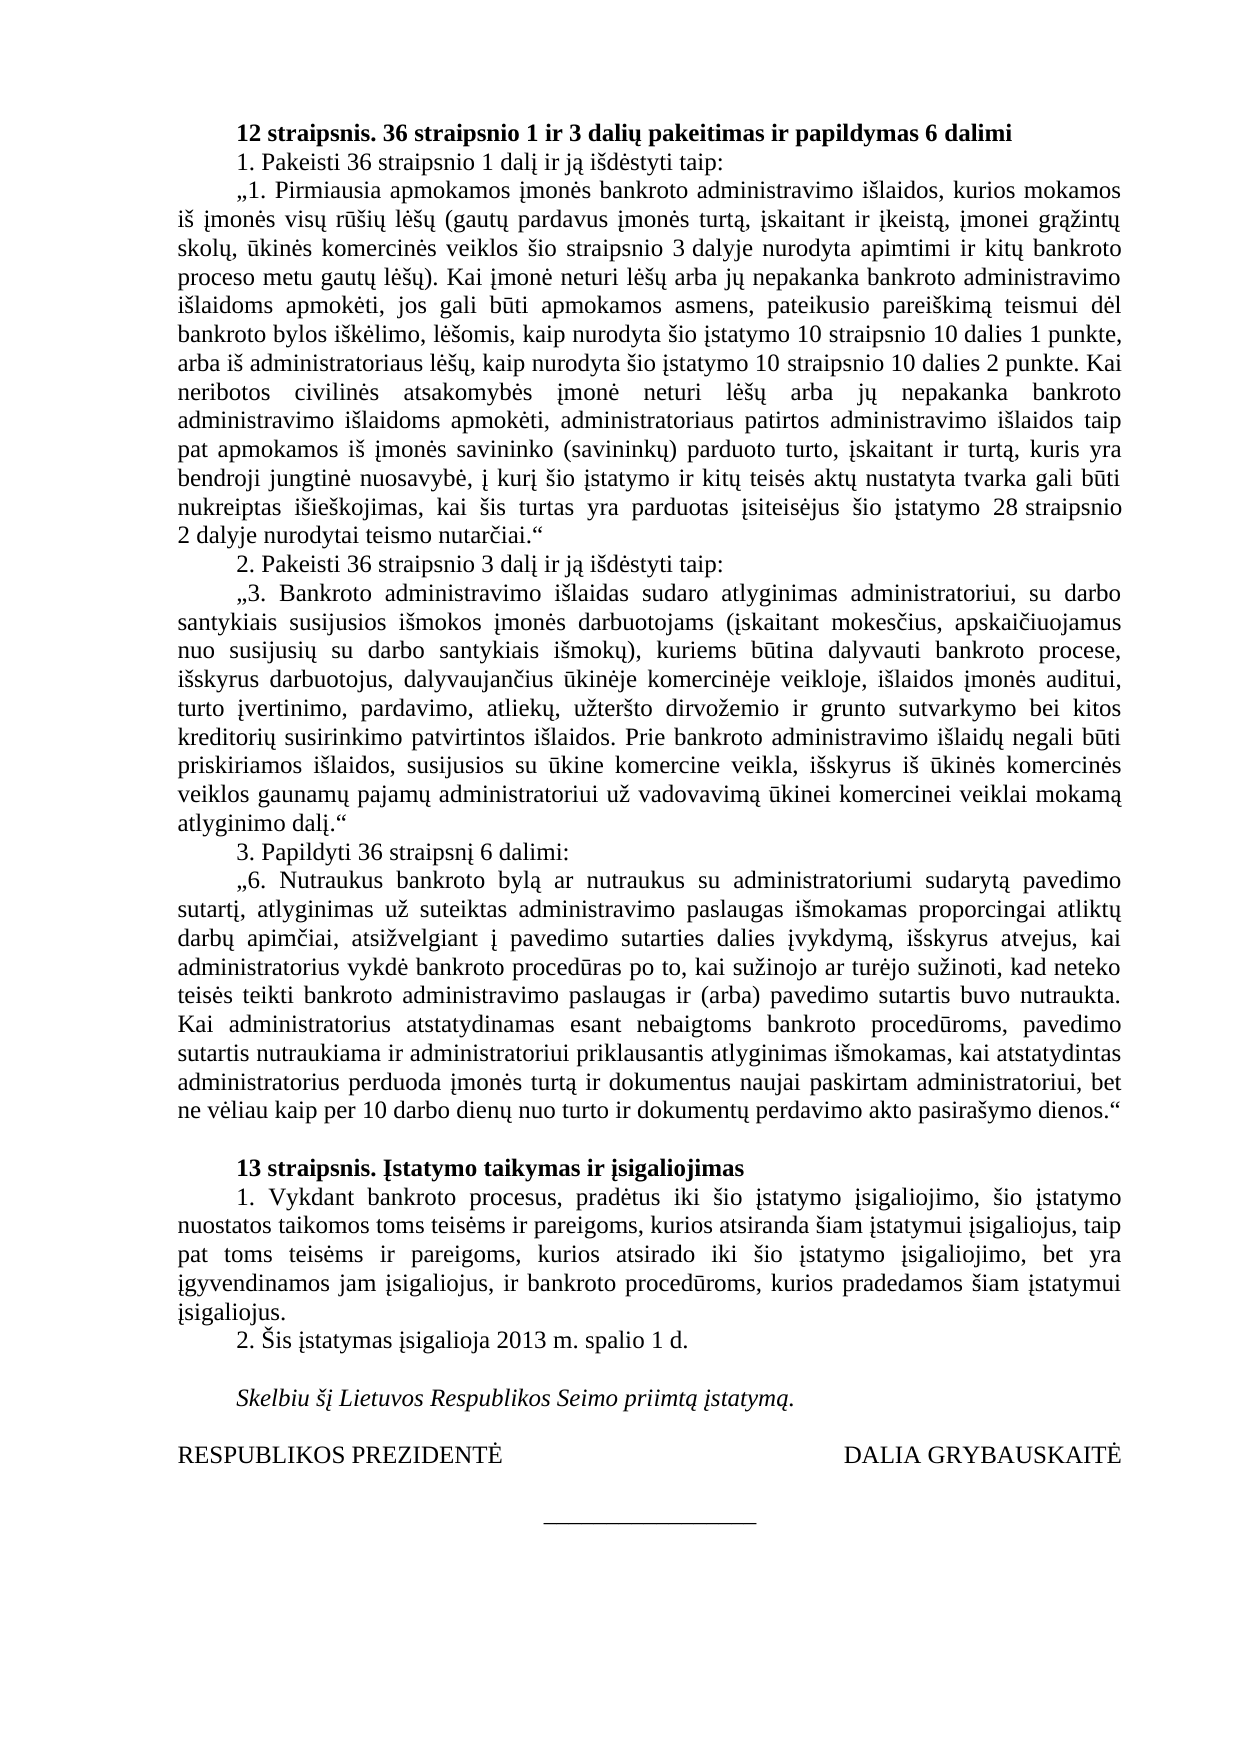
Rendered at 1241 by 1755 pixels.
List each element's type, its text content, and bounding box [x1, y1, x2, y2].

text 2. Šis įstatymas įsigalioja 2013 m. spalio 1 d. [177, 1326, 1122, 1354]
text „6. Nutraukus bankroto bylą ar nutraukus su administratoriumi sudarytą pavedimo sutartį, atlyginimas už suteiktas administravimo paslaugas išmokamas proporcingai atliktų darbų apimčiai, atsižvelgiant į pavedimo sutarties dalies įvykdymą, išskyrus atvejus, kai administratorius vykdė bankroto procedūras po to, kai sužinojo ar turėjo sužinoti, kad neteko teisės teikti bankroto administravimo paslaugas ir (arba) pavedimo sutartis buvo nutraukta. Kai administratorius atstatydinamas esant nebaigtoms bankroto procedūroms, pavedimo sutartis nutraukiama ir administratoriui priklausantis atlyginimas išmokamas, kai atstatydintas administratorius perduoda įmonės turtą ir dokumentus naujai paskirtam administratoriui, bet ne vėliau kaip per 10 darbo dienų nuo turto ir dokumentų perdavimo akto pasirašymo dienos.“ [177, 866, 1122, 1124]
text „1. Pirmiausia apmokamos įmonės bankroto administravimo išlaidos, kurios mokamos iš įmonės visų rūšių lėšų (gautų pardavus įmonės turtą, įskaitant ir įkeistą, įmonei grąžintų skolų, ūkinės komercinės veiklos šio straipsnio 3 dalyje nurodyta apimtimi ir kitų bankroto proceso metu gautų lėšų). Kai įmonė neturi lėšų arba jų nepakanka bankroto administravimo išlaidoms apmokėti, jos gali būti apmokamos asmens, pateikusio pareiškimą teismui dėl bankroto bylos iškėlimo, lėšomis, kaip nurodyta šio įstatymo 10 straipsnio 10 dalies 1 punkte, arba iš administratoriaus lėšų, kaip nurodyta šio įstatymo 10 straipsnio 10 dalies 2 punkte. Kai neribotos civilinės atsakomybės įmonė neturi lėšų arba jų nepakanka bankroto administravimo išlaidoms apmokėti, administratoriaus patirtos administravimo išlaidos taip pat apmokamos iš įmonės savininko (savininkų) parduoto turto, įskaitant ir turtą, kuris yra bendroji jungtinė nuosavybė, į kurį šio įstatymo ir kitų teisės aktų nustatyta tvarka gali būti nukreiptas išieškojimas, kai šis turtas yra parduotas įsiteisėjus šio įstatymo 28 straipsnio 2 dalyje nurodytai teismo nutarčiai.“ [177, 176, 1122, 549]
text 1. Vykdant bankroto procesus, pradėtus iki šio įstatymo įsigaliojimo, šio įstatymo nuostatos taikomos toms teisėms ir pareigoms, kurios atsiranda šiam įstatymui įsigaliojus, taip pat toms teisėms ir pareigoms, kurios atsirado iki šio įstatymo įsigaliojimo, bet yra įgyvendinamos jam įsigaliojus, ir bankroto procedūroms, kurios pradedamos šiam įstatymui įsigaliojus. [177, 1182, 1122, 1326]
text „3. Bankroto administravimo išlaidas sudaro atlyginimas administratoriui, su darbo santykiais susijusios išmokos įmonės darbuotojams (įskaitant mokesčius, apskaičiuojamus nuo susijusių su darbo santykiais išmokų), kuriems būtina dalyvauti bankroto procese, išskyrus darbuotojus, dalyvaujančius ūkinėje komercinėje veikloje, išlaidos įmonės auditui, turto įvertinimo, pardavimo, atliekų, užteršto dirvožemio ir grunto sutvarkymo bei kitos kreditorių susirinkimo patvirtintos išlaidos. Prie bankroto administravimo išlaidų negali būti priskiriamos išlaidos, susijusios su ūkine komercine veikla, išskyrus iš ūkinės komercinės veiklos gaunamų pajamų administratoriui už vadovavimą ūkinei komercinei veiklai mokamą atlyginimo dalį.“ [177, 578, 1122, 837]
text 3. Papildyti 36 straipsnį 6 dalimi: [177, 837, 1122, 866]
text RESPUBLIKOS PREZIDENTĖ DALIA GRYBAUSKAITĖ [177, 1441, 1122, 1469]
text 1. Pakeisti 36 straipsnio 1 dalį ir ją išdėstyti taip: [177, 147, 1122, 176]
text _________________ [177, 1498, 1122, 1527]
text 12 straipsnis. 36 straipsnio 1 ir 3 dalių pakeitimas ir papildymas 6 dalimi [177, 118, 1122, 147]
text 2. Pakeisti 36 straipsnio 3 dalį ir ją išdėstyti taip: [177, 549, 1122, 578]
text 13 straipsnis. Įstatymo taikymas ir įsigaliojimas [177, 1153, 1122, 1182]
text Skelbiu šį Lietuvos Respublikos Seimo priimtą įstatymą. [177, 1383, 1122, 1412]
